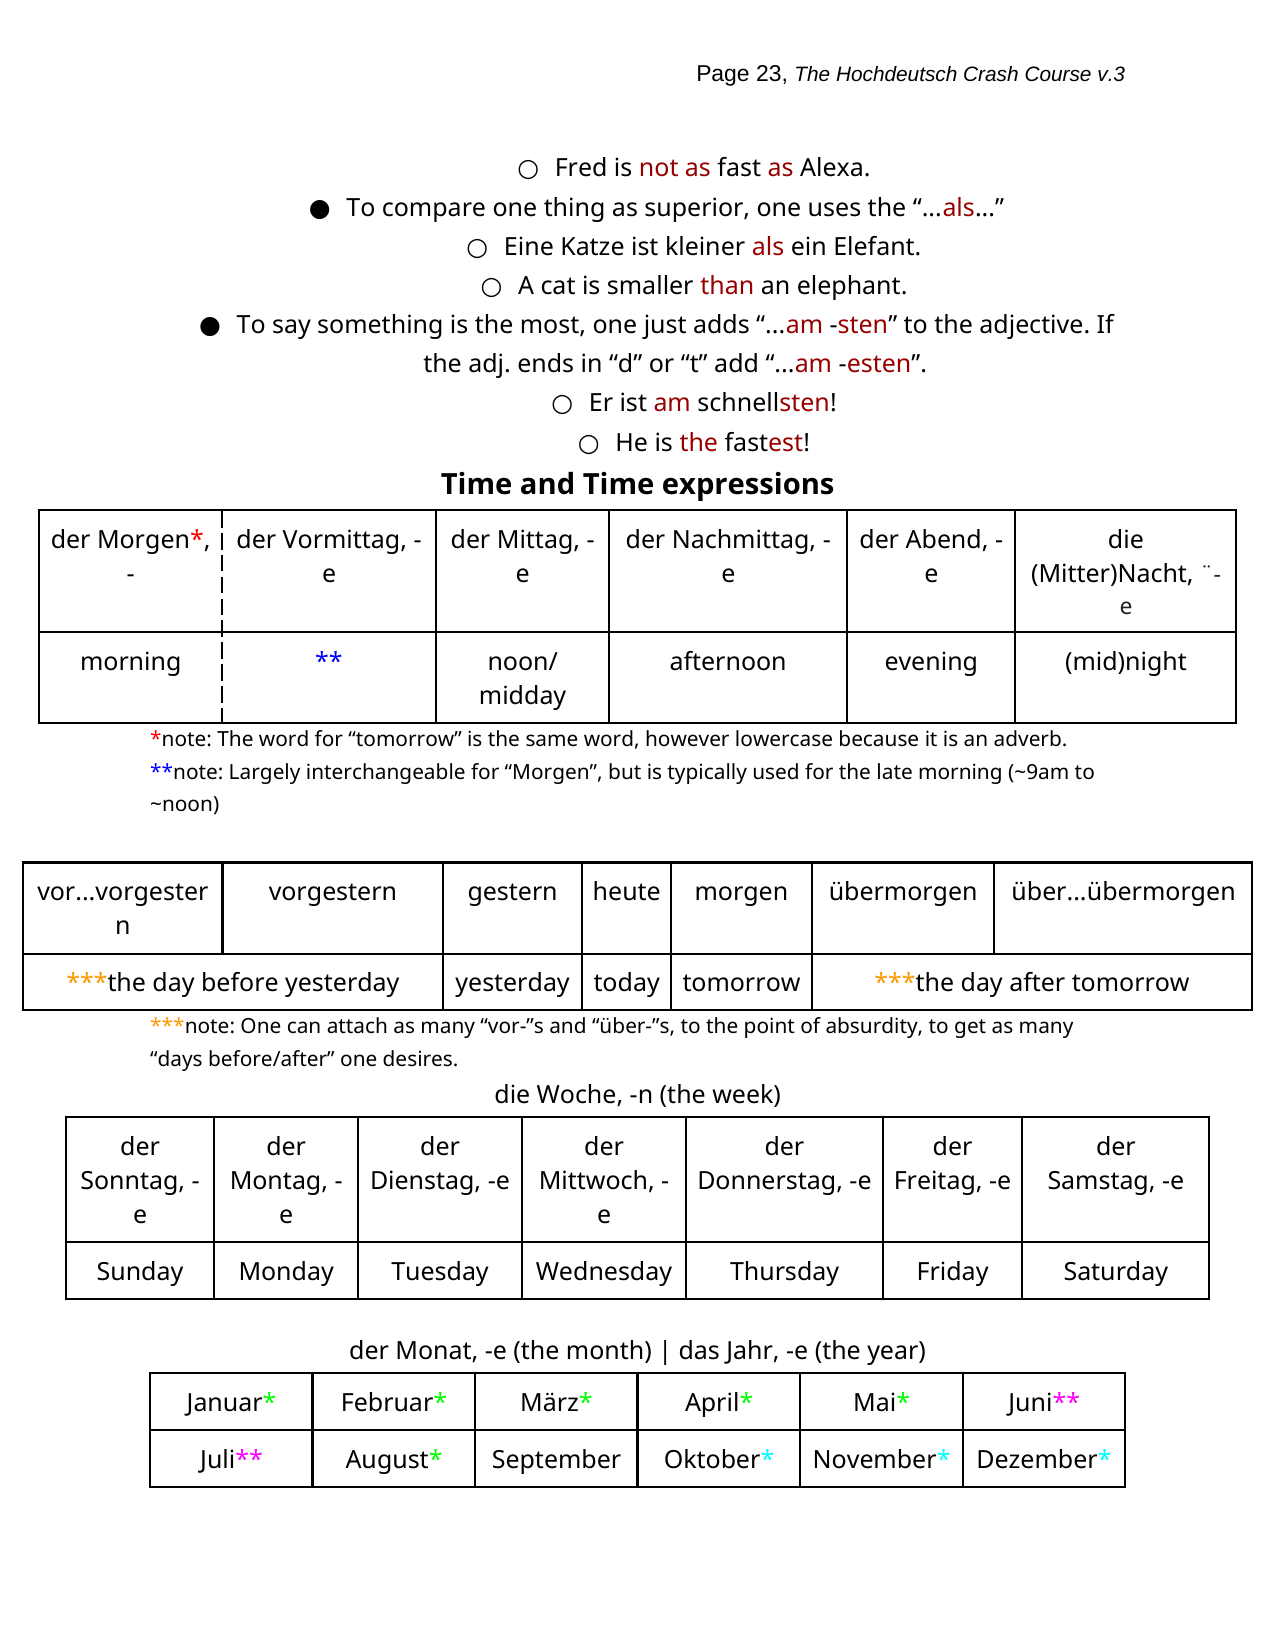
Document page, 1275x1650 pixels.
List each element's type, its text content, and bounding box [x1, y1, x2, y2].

table_header der Freitag, -e [884, 1118, 1021, 1241]
table_header Juni** [964, 1374, 1124, 1429]
table_cell tomorrow [672, 955, 811, 1009]
table_cell Sunday [67, 1243, 213, 1298]
table_cell Juli** [151, 1431, 311, 1486]
table_header vor...vorgestern [24, 864, 221, 952]
table_header Mai* [801, 1374, 962, 1429]
list Eine Katze ist kleiner als ein Elefant. [262, 228, 1125, 262]
table_header der Sonntag, -e [67, 1118, 213, 1241]
table_header der Vormittag, -e [222, 511, 435, 631]
table_header heute [583, 864, 670, 952]
table_header der Samstag, -e [1023, 1118, 1208, 1241]
table_header über...übermorgen [995, 864, 1251, 952]
table_cell Thursday [687, 1243, 882, 1298]
table_cell Monday [215, 1243, 357, 1298]
table_header der Montag, -e [215, 1118, 357, 1241]
table_header morgen [672, 864, 811, 952]
list Er ist am schnellsten! [262, 385, 1125, 419]
table_header der Donnerstag, -e [687, 1118, 882, 1241]
table_cell yesterday [444, 955, 581, 1009]
table_cell ***the day before yesterday [24, 955, 442, 1009]
table_header April* [639, 1374, 799, 1429]
table_cell morning [40, 633, 222, 722]
table_header der Morgen*, - [40, 511, 222, 631]
table_cell November* [801, 1431, 962, 1486]
table_cell today [583, 955, 670, 1009]
table_header der Abend, -e [848, 511, 1014, 631]
table_cell (mid)night [1016, 633, 1235, 722]
table_header der Mittag, -e [437, 511, 608, 631]
table_cell Wednesday [523, 1243, 685, 1298]
table_cell August* [314, 1431, 474, 1486]
table_cell September [476, 1431, 636, 1486]
table_cell ** [222, 633, 435, 722]
table_header der Mittwoch, -e [523, 1118, 685, 1241]
table_header der Nachmittag, -e [610, 511, 846, 631]
table_header übermorgen [813, 864, 993, 952]
list To compare one thing as superior, one uses the “...als...” [187, 189, 1125, 223]
table_cell noon/midday [437, 633, 608, 722]
table_cell evening [848, 633, 1014, 722]
table_header der Dienstag, -e [359, 1118, 521, 1241]
table_header vorgestern [224, 864, 442, 952]
table_cell Dezember* [964, 1431, 1124, 1486]
list To say something is the most, one just adds “...am -sten” to the adjective. If the adj. ends in “d” or “t” add “...am -esten”. [187, 307, 1125, 380]
table_cell afternoon [610, 633, 846, 722]
table_cell ***the day after tomorrow [813, 955, 1251, 1009]
table_header Januar* [151, 1374, 311, 1429]
list A cat is smaller than an elephant. [262, 267, 1125, 302]
text Time and Time expressions [150, 463, 1125, 503]
table_cell Saturday [1023, 1243, 1208, 1298]
text die Woche, -n (the week) [150, 1077, 1125, 1111]
list Fred is not as fast as Alexa. [262, 150, 1125, 184]
table_header Februar* [314, 1374, 474, 1429]
text *note: The word for “tomorrow” is the same word, however lowercase because it is an adverb. [150, 724, 1125, 753]
list He is the fastest! [262, 424, 1125, 458]
text **note: Largely interchangeable for “Morgen”, but is typically used for the late morning (~9am to ~noon) [150, 757, 1125, 818]
table_cell Friday [884, 1243, 1021, 1298]
text der Monat, -e (the month) | das Jahr, -e (the year) [150, 1333, 1125, 1367]
table_cell Tuesday [359, 1243, 521, 1298]
table_header die (Mitter)Nacht, ¨-e [1016, 511, 1235, 631]
table_cell Oktober* [639, 1431, 799, 1486]
text ***note: One can attach as many “vor-”s and “über-”s, to the point of absurdity, to get as many “days before/after” one desires. [150, 1011, 1125, 1072]
table_header gestern [444, 864, 581, 952]
table_header März* [476, 1374, 636, 1429]
